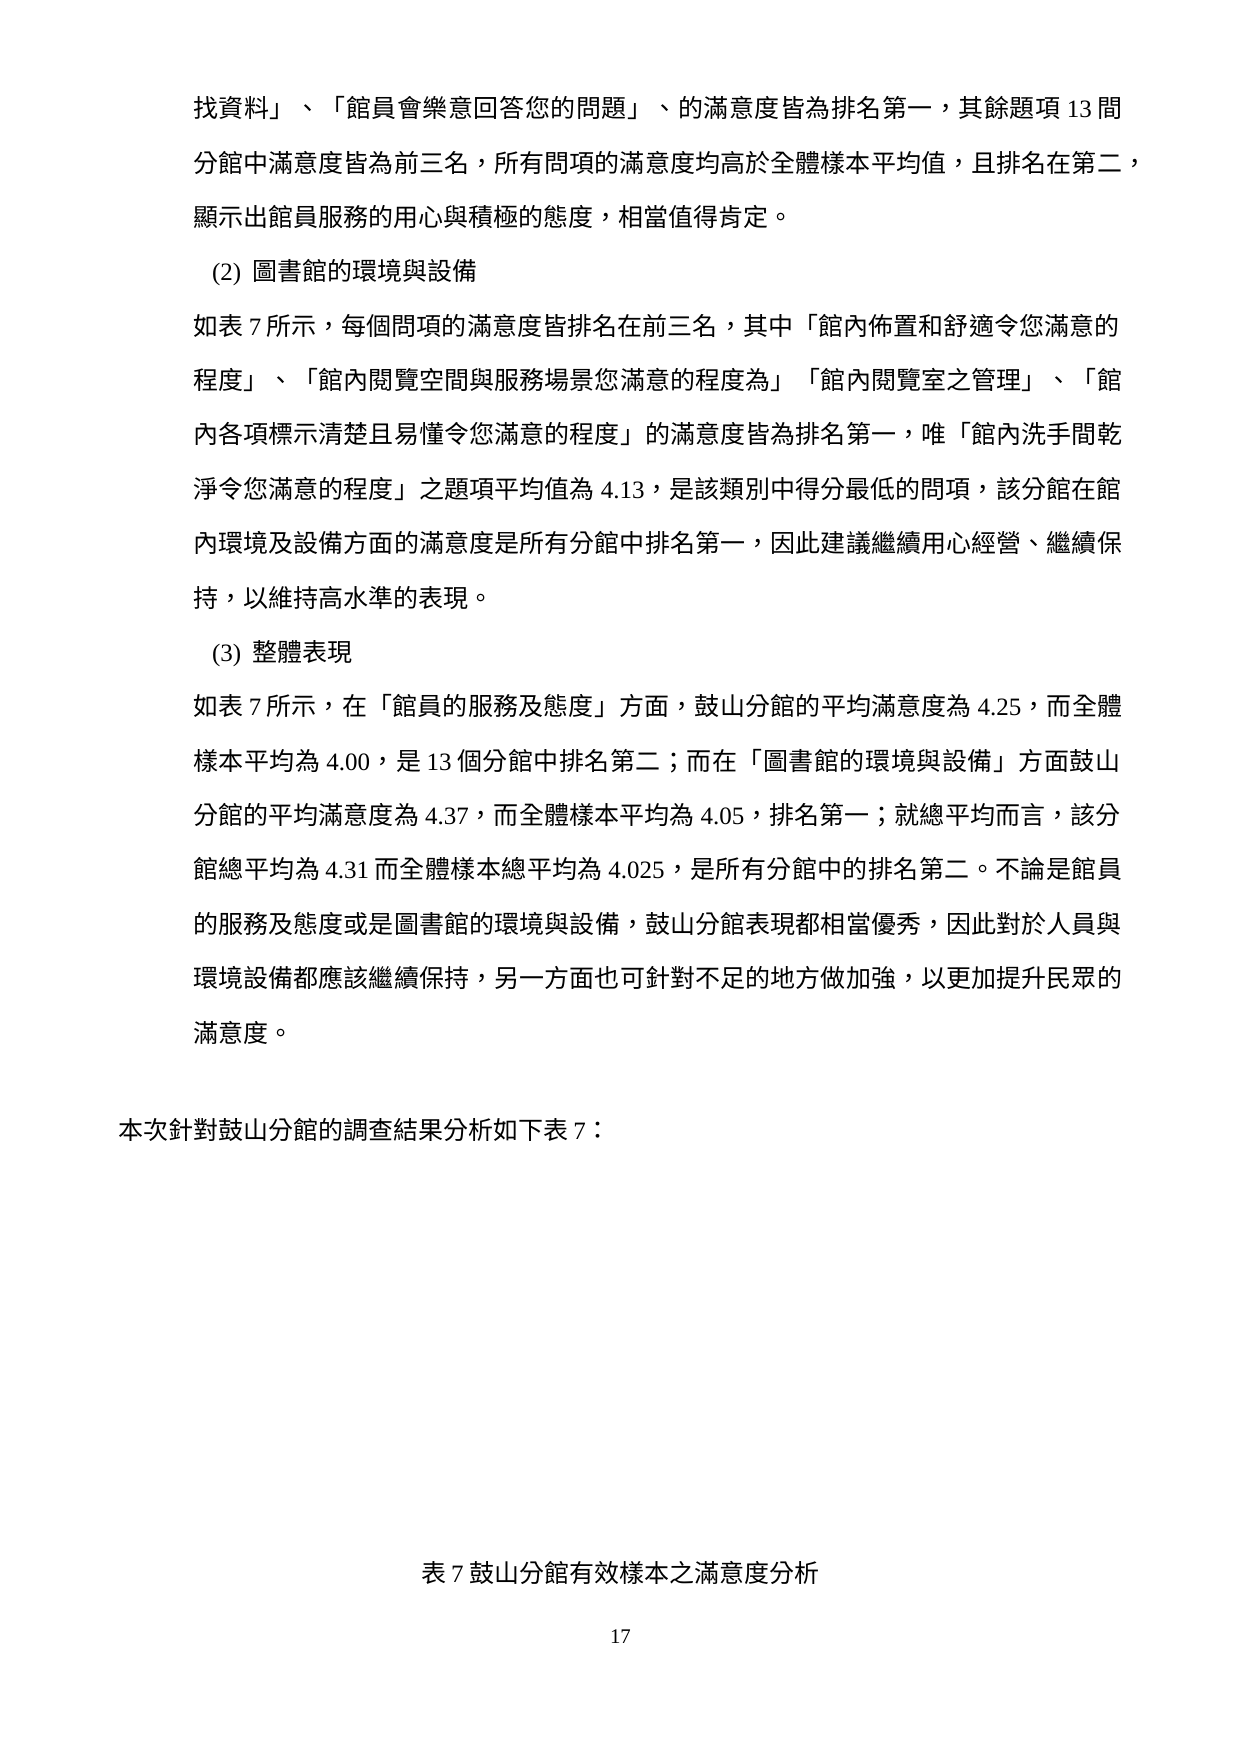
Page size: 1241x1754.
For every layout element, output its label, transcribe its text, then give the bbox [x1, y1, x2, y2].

list 圖書館的環境與設備 [212, 252, 1122, 288]
text 如表7所示，在「館員的服務及態度」方面，鼓山分館的平均滿意度為4.25，而全體樣本平均為4.00，是13個分館中排名第二；而在「圖書館的環境與設備」方面鼓山分館的平均滿意度為4.37，而全體樣本平均為4.05，排名第一；就總平均而言，該分館總平均為4.31而全體樣本總平均為4.025，是所有分館中的排名第二。不論是館員的服務及態度或是圖書館的環境與設備，鼓山分館表現都相當優秀，因此對於人員與環境設備都應該繼續保持，另一方面也可針對不足的地方做加強，以更加提升民眾的滿意度。 [193, 687, 1122, 1049]
text 本次針對鼓山分館的調查結果分析如下表7： [118, 1111, 1122, 1147]
text 如表7所示，該類的問項普遍滿意度均高於全體樣本平均，其中「館員協助指導您尋找資料」、「館員會樂意回答您的問題」、的滿意度皆為排名第一，其餘題項13間分館中滿意度皆為前三名，所有問項的滿意度均高於全體樣本平均值，且排名在第二，顯示出館員服務的用心與積極的態度，相當值得肯定。 [193, 89, 1122, 234]
list 整體表現 [212, 632, 1122, 669]
text 表7 鼓山分館有效樣本之滿意度分析 [118, 1553, 1122, 1589]
text 如表7所示，每個問項的滿意度皆排名在前三名，其中「館內佈置和舒適令您滿意的程度」、「館內閱覽空間與服務場景您滿意的程度為」「館內閱覽室之管理」、「館內各項標示清楚且易懂令您滿意的程度」的滿意度皆為排名第一，唯「館內洗手間乾淨令您滿意的程度」之題項平均值為4.13，是該類別中得分最低的問項，該分館在館內環境及設備方面的滿意度是所有分館中排名第一，因此建議繼續用心經營、繼續保持，以維持高水準的表現。 [193, 306, 1122, 614]
